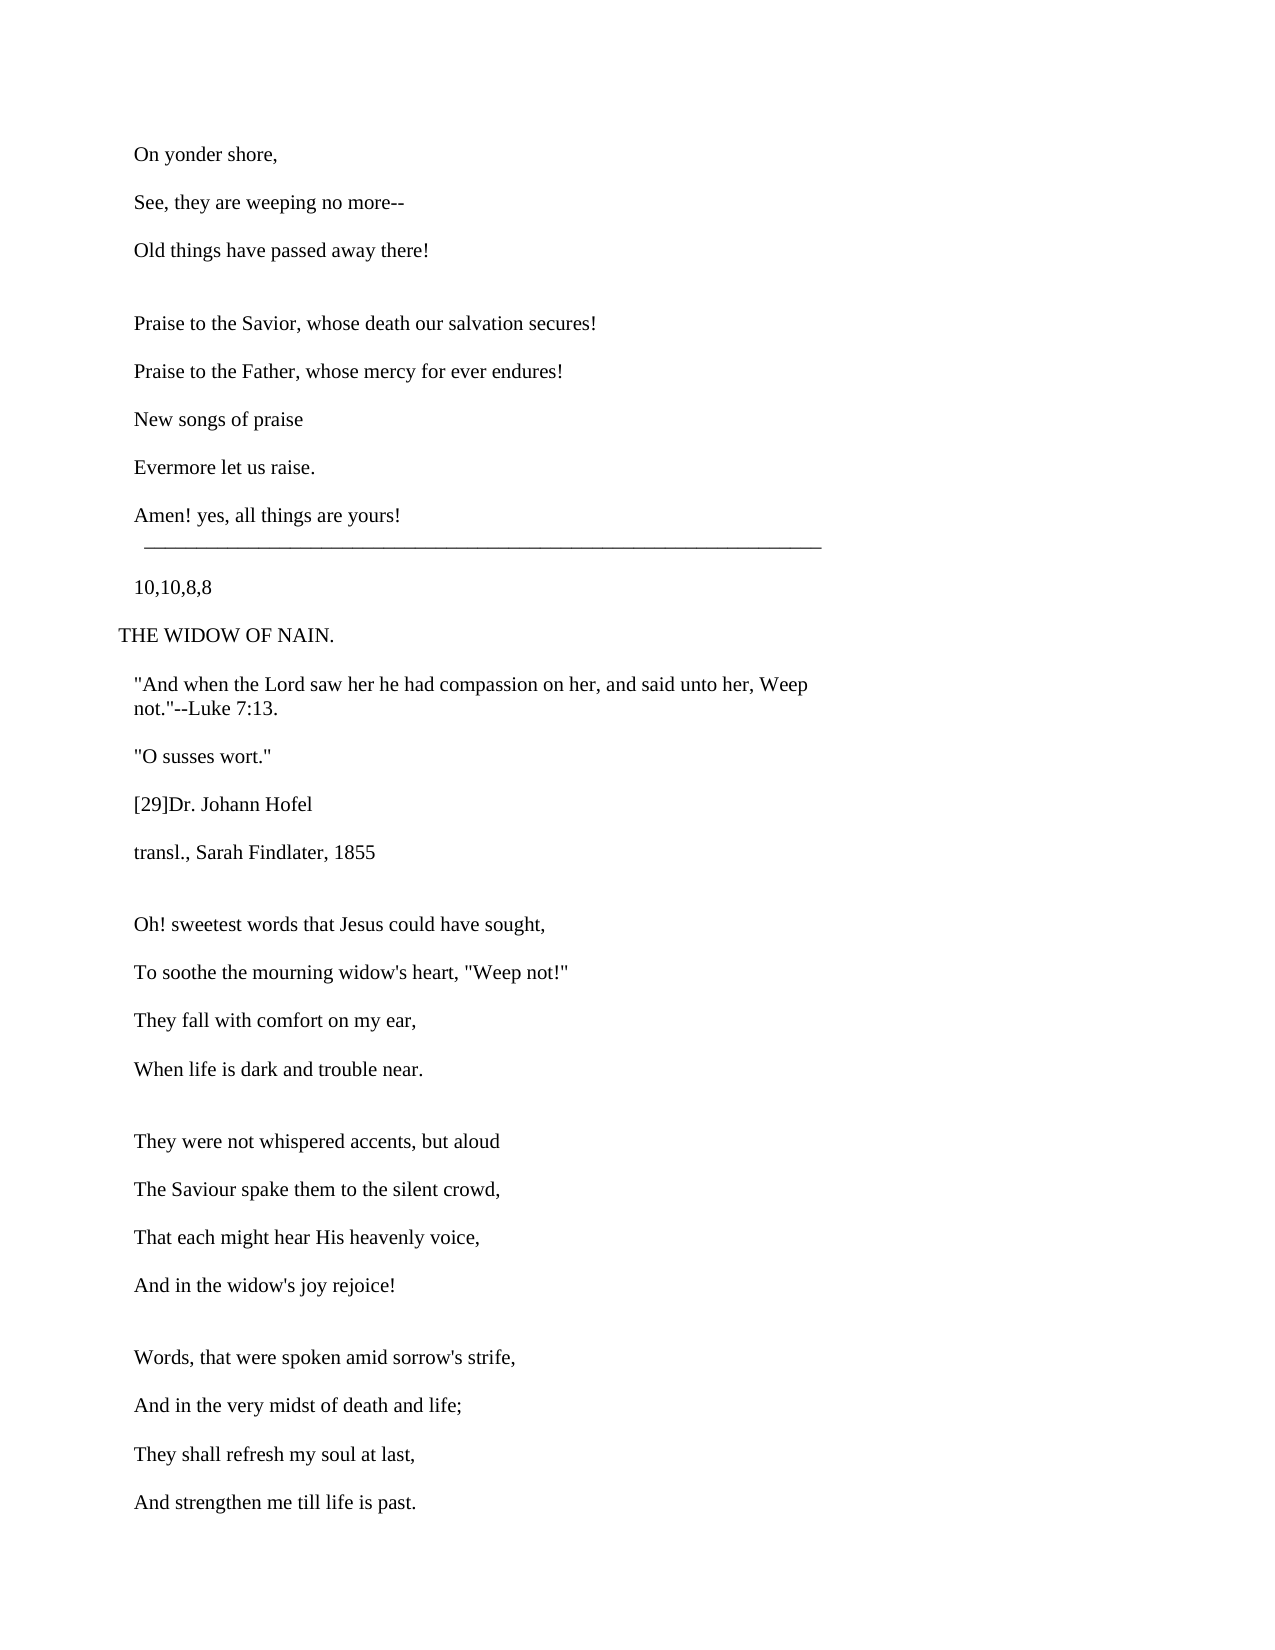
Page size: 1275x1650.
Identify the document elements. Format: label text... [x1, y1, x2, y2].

text And strengthen me till life is past. [118, 1490, 1157, 1514]
text That each might hear His heavenly voice, [118, 1225, 1157, 1249]
text not."--Luke 7:13. [118, 696, 1157, 720]
text transl., Sarah Findlater, 1855 [118, 840, 1157, 864]
text Evermore let us raise. [118, 455, 1157, 479]
text Old things have passed away there! [118, 238, 1157, 262]
text THE WIDOW OF NAIN. [118, 623, 1157, 647]
text And in the widow's joy rejoice! [118, 1273, 1157, 1297]
text Amen! yes, all things are yours! [118, 503, 1157, 527]
text When life is dark and trouble near. [118, 1057, 1157, 1081]
text Oh! sweetest words that Jesus could have sought, [118, 912, 1157, 936]
text Praise to the Father, whose mercy for ever endures! [118, 359, 1157, 383]
text "O susses wort." [118, 744, 1157, 768]
text Words, that were spoken amid sorrow's strife, [118, 1345, 1157, 1369]
text On yonder shore, [118, 142, 1157, 166]
text To soothe the mourning widow's heart, "Weep not!" [118, 960, 1157, 984]
text _________________________________________________________________ [118, 527, 1157, 551]
text The Saviour spake them to the silent crowd, [118, 1177, 1157, 1201]
text See, they are weeping no more-- [118, 190, 1157, 214]
text 10,10,8,8 [118, 575, 1157, 599]
text They shall refresh my soul at last, [118, 1442, 1157, 1466]
text They were not whispered accents, but aloud [118, 1129, 1157, 1153]
text "And when the Lord saw her he had compassion on her, and said unto her, Weep [118, 672, 1157, 696]
text [29]Dr. Johann Hofel [118, 792, 1157, 816]
text And in the very midst of death and life; [118, 1393, 1157, 1417]
text New songs of praise [118, 407, 1157, 431]
text They fall with comfort on my ear, [118, 1008, 1157, 1032]
text Praise to the Savior, whose death our salvation secures! [118, 311, 1157, 335]
